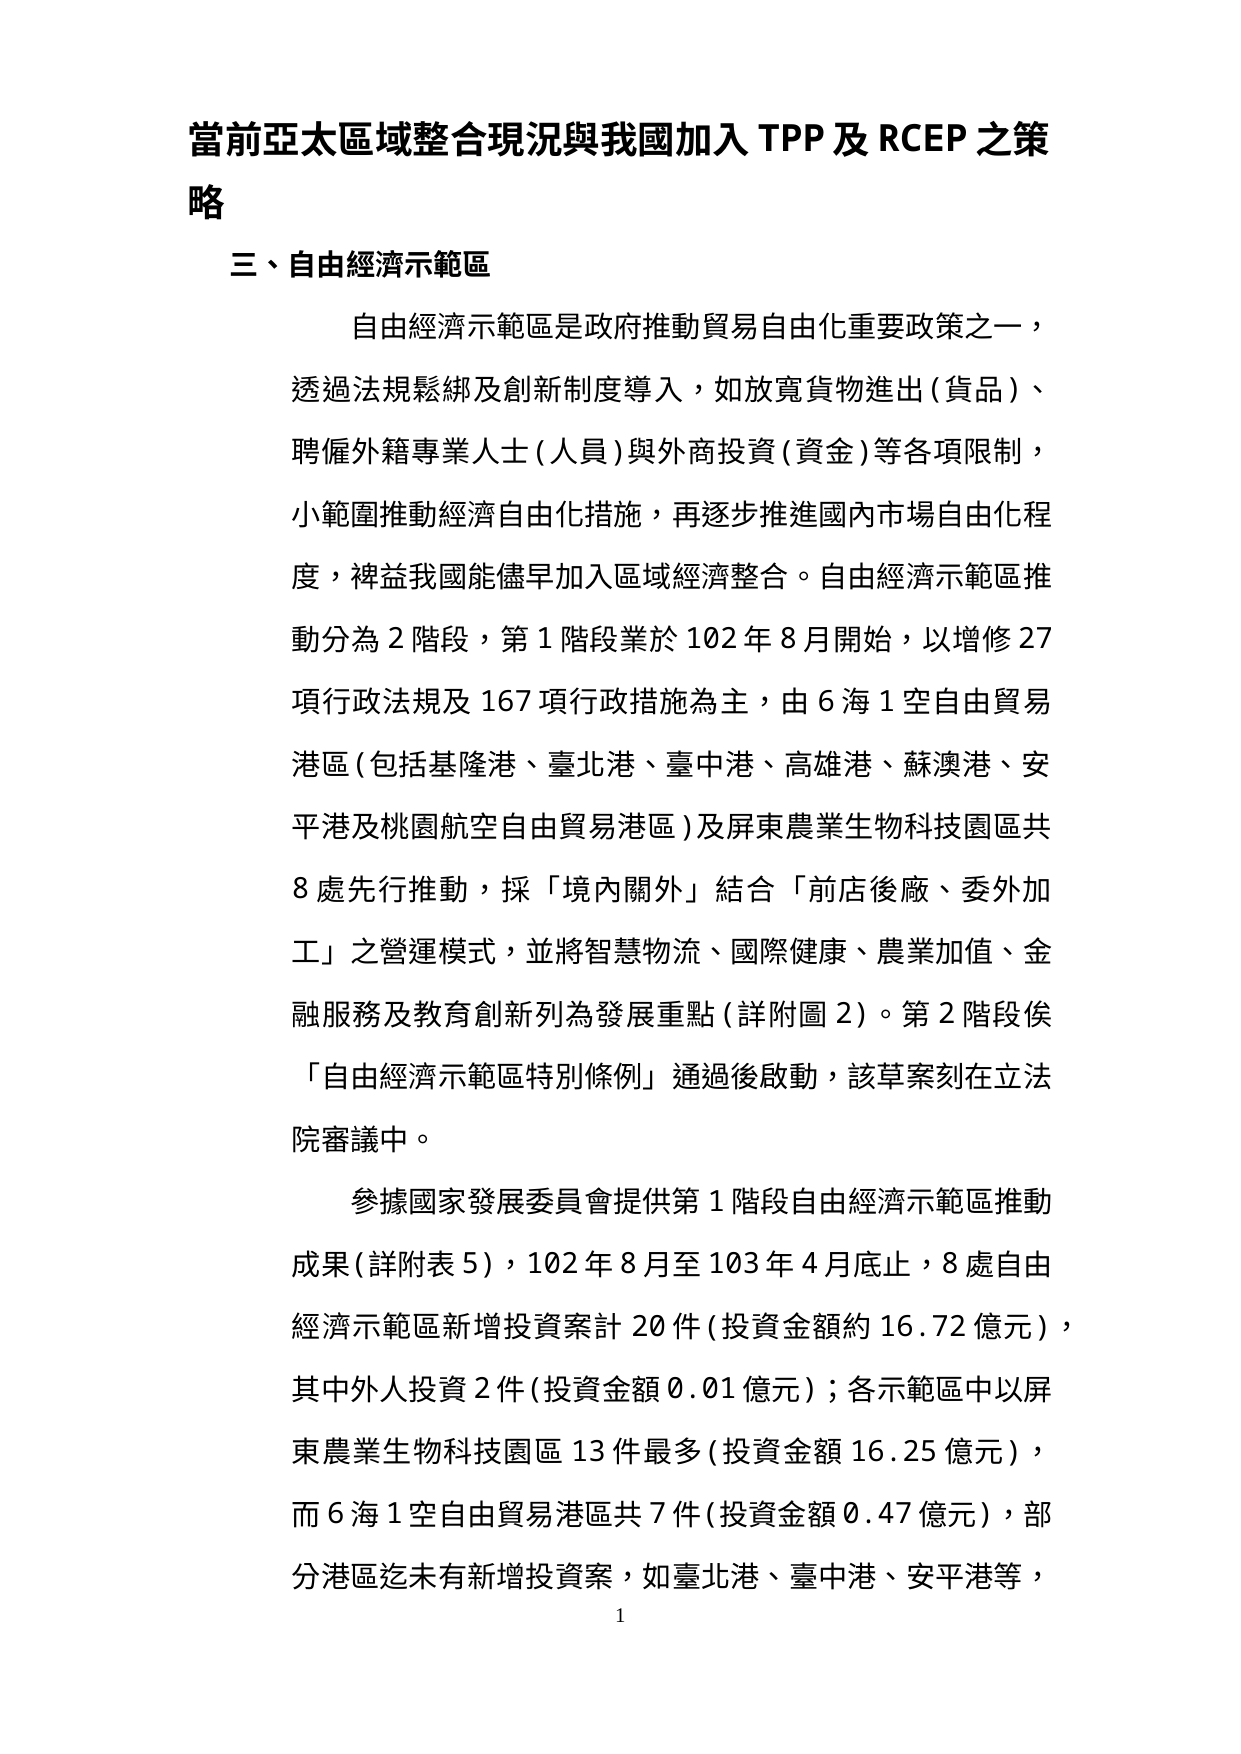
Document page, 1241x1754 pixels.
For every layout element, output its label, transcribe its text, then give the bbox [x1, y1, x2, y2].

text 參據國家發展委員會提供第1階段自由經濟示範區推動成果(詳附表5)，102年8月至103年4月底止，8處自由經濟示範區新增投資案計20件(投資金額約16.72億元)，其中外人投資2件(投資金額0.01億元)；各示範區中以屏東農業生物科技園區13件最多(投資金額16.25億元)，而6海1空自由貿易港區共7件(投資金額0.47億元)，部分港區迄未有新增投資案，如臺北港、臺中港、安平港等，對照該計畫規劃103年促進民間投資增加210億元之預期效益，尚有相當程度落差。若就5項示範創新重點產業推動成果觀之，申請件數30件，核准件數20件，其中13件為屏東農業生物科技園區之農業加值，其餘7件均為智慧物流，顯示目前示範事業發展較偏重農業加值，其他領域仍有再加強空間。 [292, 1158, 1053, 1596]
text 自由經濟示範區是政府推動貿易自由化重要政策之一，透過法規鬆綁及創新制度導入，如放寬貨物進出(貨品)、聘僱外籍專業人士(人員)與外商投資(資金)等各項限制，小範圍推動經濟自由化措施，再逐步推進國內市場自由化程度，裨益我國能儘早加入區域經濟整合。自由經濟示範區推動分為2階段，第1階段業於102年8月開始，以增修27項行政法規及167項行政措施為主，由6海1空自由貿易港區(包括基隆港、臺北港、臺中港、高雄港、蘇澳港、安平港及桃園航空自由貿易港區)及屏東農業生物科技園區共8處先行推動，採「境內關外」結合「前店後廠、委外加工」之營運模式，並將智慧物流、國際健康、農業加值、金融服務及教育創新列為發展重點(詳附圖2)。第2階段俟「自由經濟示範區特別條例」通過後啟動，該草案刻在立法院審議中。 [292, 283, 1053, 1158]
text 三、自由經濟示範區 [229, 221, 1053, 283]
text 當前亞太區域整合現況與我國加入TPP及RCEP之策略 [187, 96, 1053, 221]
